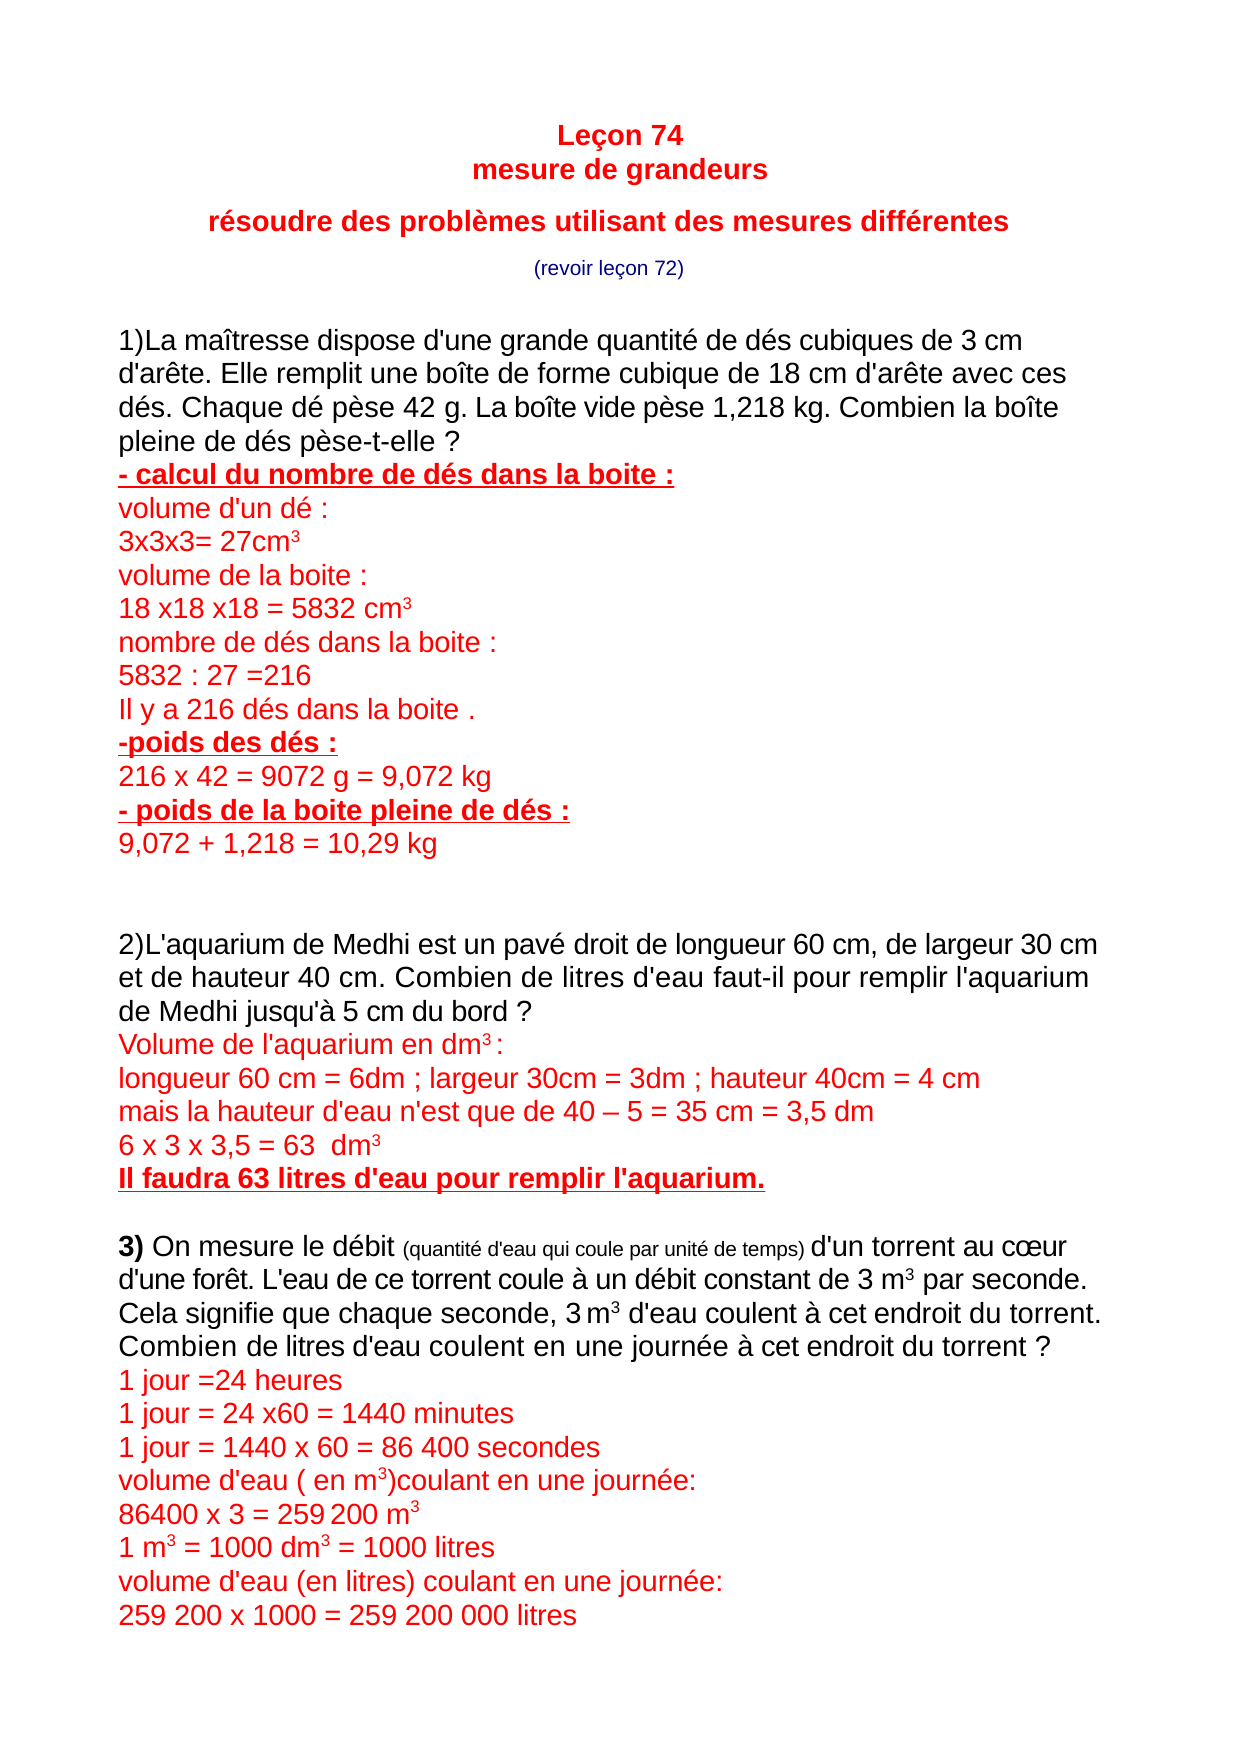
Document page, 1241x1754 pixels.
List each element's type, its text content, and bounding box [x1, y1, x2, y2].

text 6 x 3 x 3,5 = 63 dm3 [118, 1128, 1122, 1161]
text - poids de la boite pleine de dés : [118, 792, 1122, 826]
text 3x3x3= 27cm3 [118, 524, 1122, 558]
text 2)L'aquarium de Medhi est un pavé droit de longueur 60 cm, de largeur 30 cm et de hauteur 40 cm. Combien de litres d'eau faut-il pour remplir l'aquarium de Medhi jusqu'à 5 cm du bord ? [118, 927, 1122, 1027]
text longueur 60 cm = 6dm ; largeur 30cm = 3dm ; hauteur 40cm = 4 cm [118, 1061, 1122, 1094]
text 1 jour = 1440 x 60 = 86 400 secondes [118, 1430, 1122, 1463]
text - calcul du nombre de dés dans la boite : [118, 457, 1122, 491]
text Il y a 216 dés dans la boite . [118, 692, 1122, 725]
text résoudre des problèmes utilisant des mesures différentes [118, 204, 1099, 237]
text volume d'eau (en litres) coulant en une journée: [118, 1564, 1122, 1597]
text 3) On mesure le débit (quantité d'eau qui coule par unité de temps) d'un torrent au cœur d'une forêt. L'eau de ce torrent coule à un débit constant de 3 m3 par seconde. Cela signifie que chaque seconde, 3 m3 d'eau coulent à cet endroit du torrent. Combien de litres d'eau coulent en une journée à cet endroit du torrent ? [118, 1228, 1122, 1363]
text nombre de dés dans la boite : [118, 625, 1122, 658]
text 9,072 + 1,218 = 10,29 kg [118, 826, 1122, 859]
text volume d'eau ( en m3)coulant en une journée: [118, 1463, 1122, 1497]
text 1 jour = 24 x60 = 1440 minutes [118, 1396, 1122, 1430]
text 1 m3 = 1000 dm3 = 1000 litres [118, 1530, 1122, 1564]
text (revoir leçon 72) [118, 256, 1099, 280]
text volume de la boite : [118, 558, 1122, 591]
text Volume de l'aquarium en dm3 : [118, 1027, 1122, 1061]
text Il faudra 63 litres d'eau pour remplir l'aquarium. [118, 1161, 1122, 1195]
text mesure de grandeurs [118, 152, 1122, 185]
text 1)La maîtresse dispose d'une grande quantité de dés cubiques de 3 cm d'arête. Elle remplit une boîte de forme cubique de 18 cm d'arête avec ces dés. Chaque dé pèse 42 g. La boîte vide pèse 1,218 kg. Combien la boîte pleine de dés pèse-t-elle ? [118, 323, 1122, 457]
text 1 jour =24 heures [118, 1363, 1122, 1396]
text 5832 : 27 =216 [118, 658, 1122, 692]
text mais la hauteur d'eau n'est que de 40 – 5 = 35 cm = 3,5 dm [118, 1094, 1122, 1128]
text 86400 x 3 = 259 200 m3 [118, 1497, 1122, 1530]
text volume d'un dé : [118, 491, 1122, 524]
text 259 200 x 1000 = 259 200 000 litres [118, 1597, 1122, 1631]
text Leçon 74 [118, 118, 1122, 152]
text 18 x18 x18 = 5832 cm3 [118, 591, 1122, 625]
text -poids des dés : [118, 725, 1122, 759]
text 216 x 42 = 9072 g = 9,072 kg [118, 759, 1122, 792]
